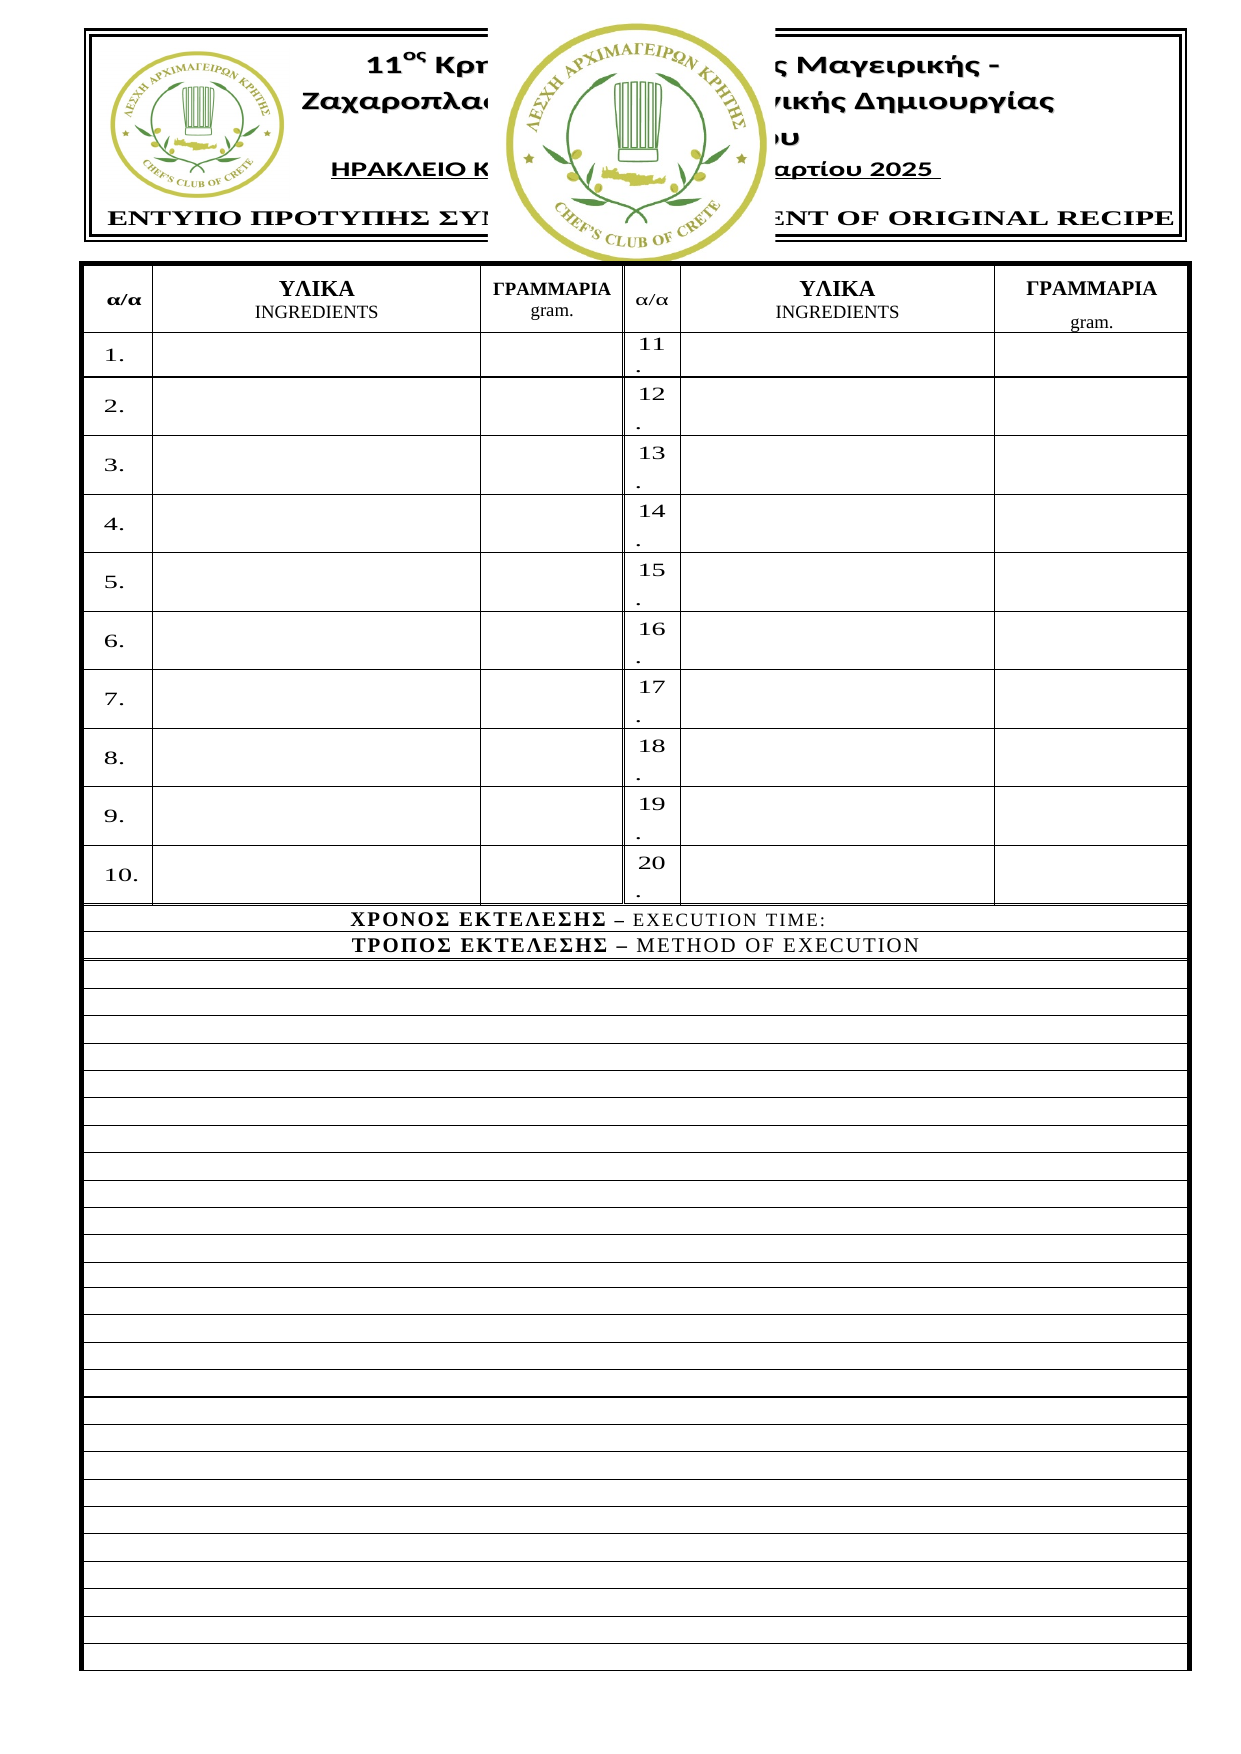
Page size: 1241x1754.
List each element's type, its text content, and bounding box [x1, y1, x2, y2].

subtitle ΗΡΑΚΛΕΙΟ ΚΡΗΤΗΣ 28-29 & 30 Μαρτίου 2025 [290, 151, 487, 182]
table_cell [625, 846, 680, 903]
table_cell [481, 378, 622, 435]
table_cell [995, 436, 1187, 493]
table_cell [481, 612, 622, 669]
table_cell [625, 729, 680, 786]
table_cell [84, 989, 1187, 1015]
table_cell [84, 1534, 1187, 1561]
table_cell [481, 787, 622, 845]
table_cell [625, 612, 680, 669]
text ΕΝΤΥΠΟ ΠΡΟΤΥΠΗΣ ΣΥΝΤΑΓΗΣ – DOCUMENT OF ORIGINAL RECIPE [776, 206, 1179, 226]
table_cell [84, 1126, 1187, 1152]
table_cell [681, 553, 994, 611]
subtitle της Μεσογείου [290, 116, 487, 151]
table_cell [84, 1098, 1187, 1125]
table_cell [625, 670, 680, 728]
table_cell [153, 436, 480, 493]
table_header α/α [625, 270, 680, 332]
table_cell [681, 378, 994, 435]
table_cell [153, 612, 480, 669]
table_cell [995, 787, 1187, 845]
table_cell [481, 846, 622, 903]
table_cell [84, 1071, 1187, 1097]
table_cell [625, 553, 680, 611]
subtitle 11ος Κρητικός Διαγωνισμός Μαγειρικής - Ζαχαροπλαστικής & Καλλιτεχνικής Δημιουργίας [201, 44, 487, 116]
table_cell [84, 1235, 1187, 1262]
table_cell [84, 1343, 1187, 1369]
table_cell [84, 1370, 1187, 1396]
table_cell [681, 333, 994, 376]
table_cell [153, 553, 480, 611]
table_cell [84, 1315, 1187, 1342]
table_cell [995, 670, 1187, 728]
table_cell [481, 436, 622, 493]
table_cell [153, 495, 480, 552]
table_cell [84, 1153, 1187, 1179]
table_cell [995, 495, 1187, 552]
table_cell [481, 333, 622, 376]
table_cell [481, 729, 622, 786]
table_cell ΤΡΟΠΟΣ ΕΚΤΕΛΕΣΗΣ – METHOD OF EXECUTION [84, 932, 1187, 958]
table_cell [84, 378, 152, 435]
table_cell [625, 378, 680, 435]
table_cell ΧΡΟΝΟΣ ΕΚΤΕΛΕΣΗΣ – EXECUTION TIME: [84, 906, 1187, 931]
table_cell [84, 1398, 1187, 1424]
table_cell [153, 787, 480, 845]
table_cell [153, 378, 480, 435]
table_cell [625, 787, 680, 845]
table_cell [153, 333, 480, 376]
table_cell [995, 553, 1187, 611]
table_cell [995, 729, 1187, 786]
table_cell [681, 670, 994, 728]
table_header ΥΛΙΚΑ INGREDIENTS [681, 266, 994, 332]
table_cell [625, 495, 680, 552]
table_cell [681, 612, 994, 669]
table_cell [84, 1644, 1187, 1670]
table_cell [625, 436, 680, 493]
table_cell [84, 1480, 1187, 1506]
table_cell [84, 1181, 1187, 1207]
table_cell [84, 1617, 1187, 1643]
subtitle της Μεσογείου [776, 116, 1164, 151]
table_cell [84, 436, 152, 493]
table_cell [153, 670, 480, 728]
table_header ΥΛΙΚΑ INGREDIENTS [153, 266, 480, 332]
table_cell [84, 1507, 1187, 1533]
subtitle ΗΡΑΚΛΕΙΟ ΚΡΗΤΗΣ 28-29 & 30 Μαρτίου 2025 [776, 151, 1164, 182]
table_header α/α [84, 266, 152, 332]
table_cell [84, 1562, 1187, 1588]
table_cell [681, 495, 994, 552]
table_cell [153, 729, 480, 786]
table_cell [481, 495, 622, 552]
table_cell [84, 846, 152, 903]
table_cell [995, 612, 1187, 669]
subtitle 11ος Κρητικός Διαγωνισμός Μαγειρικής - Ζαχαροπλαστικής & Καλλιτεχνικής Δημιουργίας [776, 44, 1164, 116]
table_cell [84, 1589, 1187, 1616]
table_cell [84, 1425, 1187, 1451]
table_cell [84, 333, 152, 376]
table_cell [681, 787, 994, 845]
table_cell [153, 846, 480, 903]
table_cell [84, 495, 152, 552]
table_cell [681, 729, 994, 786]
table_cell [995, 333, 1187, 376]
table_header ΓΡΑΜMΑΡΙΑ gram. [995, 266, 1187, 332]
table_cell [84, 670, 152, 728]
table_cell [84, 1452, 1187, 1478]
table_cell [681, 436, 994, 493]
table_cell [84, 1044, 1187, 1070]
table_cell [84, 1208, 1187, 1234]
table_cell [84, 787, 152, 845]
table_cell [481, 670, 622, 728]
table_cell [84, 1263, 1187, 1287]
table_cell [995, 846, 1187, 903]
table_cell [84, 1016, 1187, 1042]
table_cell [84, 729, 152, 786]
table_cell [84, 612, 152, 669]
table_cell [84, 553, 152, 611]
table_header ΓΡΑΜΜAΡΙΑ gram. [481, 266, 622, 332]
table_cell [84, 961, 1187, 988]
table_cell [84, 1288, 1187, 1314]
text ΕΝΤΥΠΟ ΠΡΟΤΥΠΗΣ ΣΥΝΤΑΓΗΣ – DOCUMENT OF ORIGINAL RECIPE [107, 206, 487, 226]
table_cell [995, 378, 1187, 435]
table_cell [625, 333, 680, 376]
table_cell [481, 553, 622, 611]
table_cell [681, 846, 994, 903]
